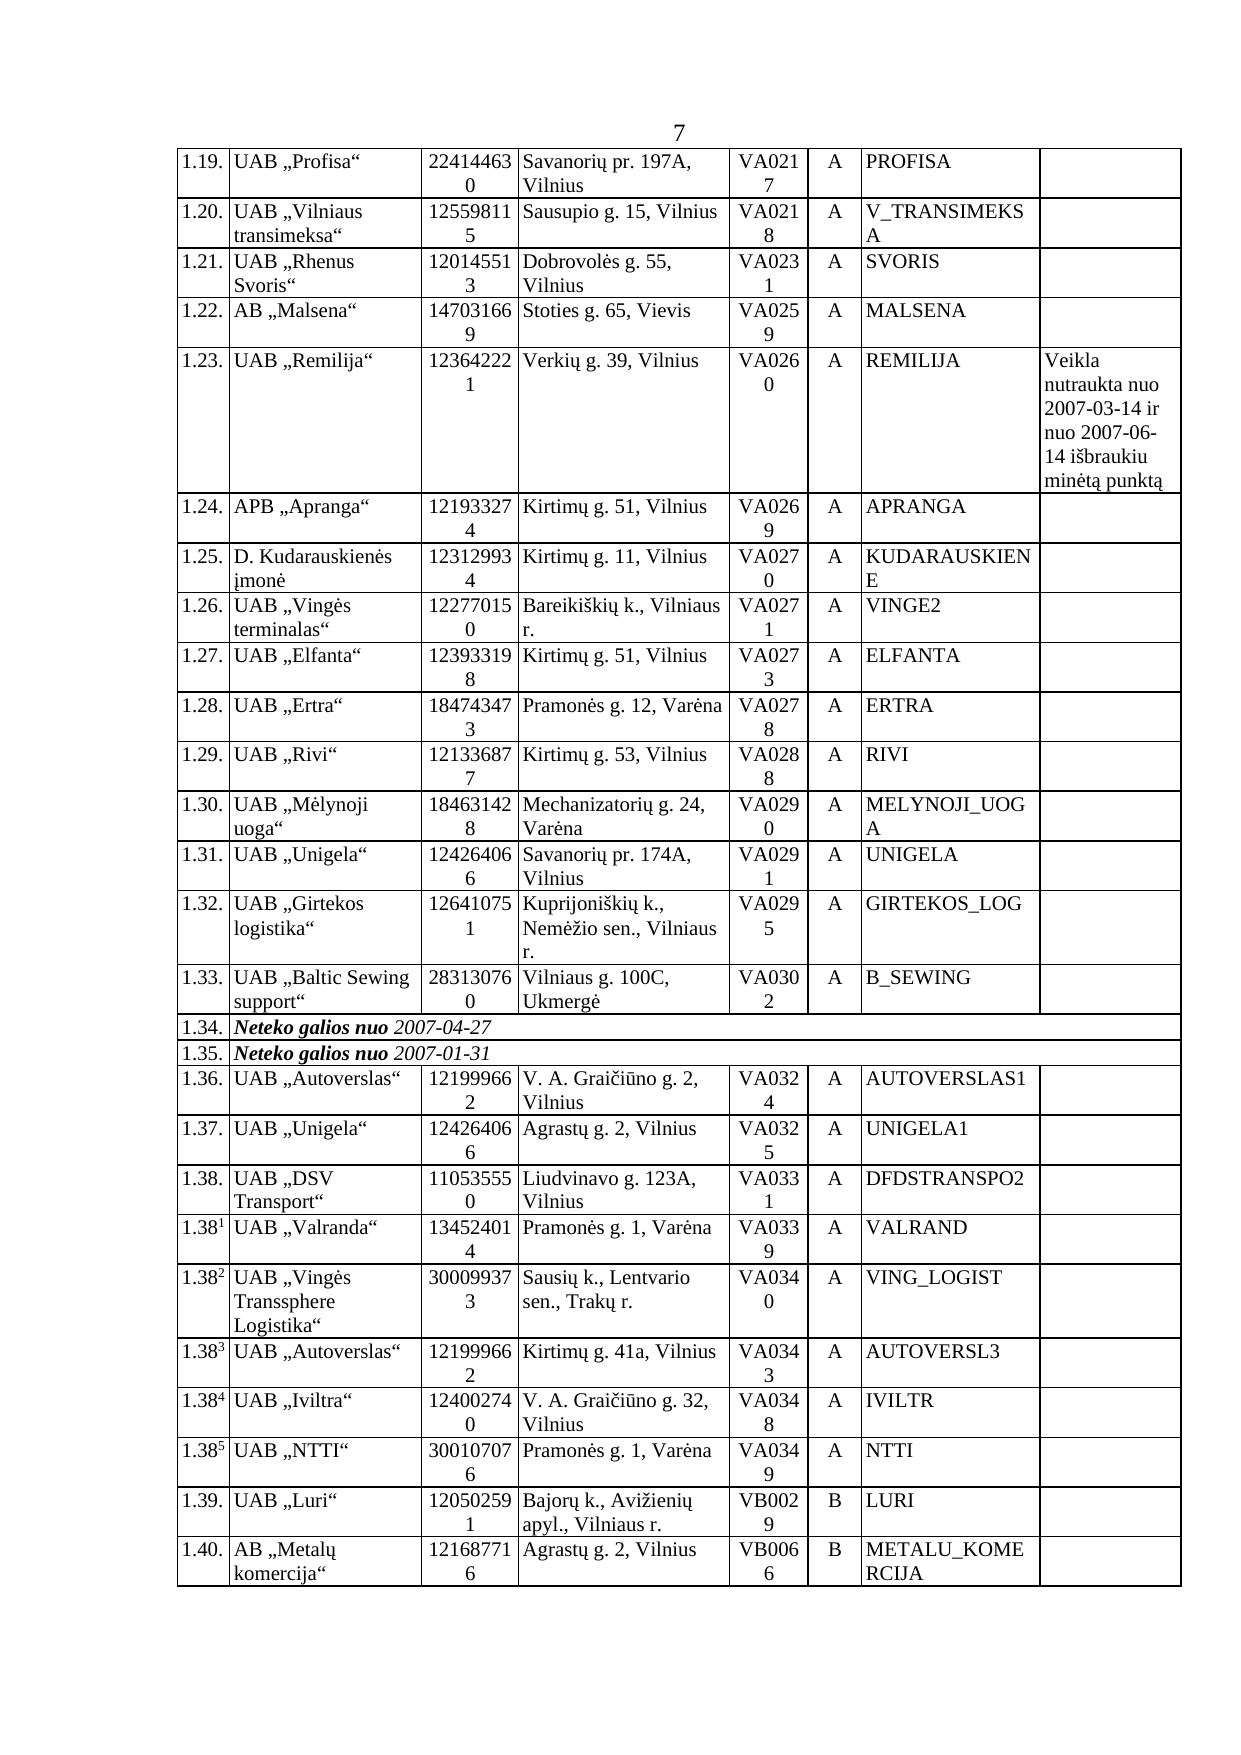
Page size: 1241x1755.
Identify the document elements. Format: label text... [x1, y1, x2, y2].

table_cell UAB „Unigela“ [230, 1116, 421, 1164]
table_cell AB „Metalų komercija“ [230, 1537, 421, 1585]
table_cell Kirtimų g. 51, Vilnius [519, 643, 729, 691]
table_cell VINGE2 [862, 593, 1039, 641]
table_cell Vilniaus g. 100C, Ukmergė [519, 965, 729, 1013]
table_cell VB0066 [730, 1537, 807, 1585]
table_cell IVILTR [862, 1388, 1039, 1436]
table_cell VA0324 [730, 1066, 807, 1114]
table_cell A [809, 149, 861, 197]
table_cell [1041, 792, 1180, 840]
table_cell A [809, 1438, 861, 1486]
table_cell 126410751 [422, 891, 518, 963]
table_cell GIRTEKOS_LOG [862, 891, 1039, 963]
table_cell VA0290 [730, 792, 807, 840]
table_cell VA0325 [730, 1116, 807, 1164]
table_cell UAB „Rivi“ [230, 742, 421, 790]
table_cell A [809, 494, 861, 542]
table_cell AUTOVERSL3 [862, 1339, 1039, 1387]
table_cell 123642221 [422, 348, 518, 492]
table_cell UAB „Profisa“ [230, 149, 421, 197]
table_cell UAB „Vilniaus transimeksa“ [230, 199, 421, 247]
table_cell 1.22. [178, 298, 229, 346]
table_cell Sausių k., Lentvario sen., Trakų r. [519, 1265, 729, 1337]
table_cell 184631428 [422, 792, 518, 840]
table_cell [1041, 742, 1180, 790]
table_cell B_SEWING [862, 965, 1039, 1013]
table_cell UAB „Elfanta“ [230, 643, 421, 691]
table_cell 124264066 [422, 842, 518, 890]
table_cell A [809, 1339, 861, 1387]
table_cell A [809, 891, 861, 963]
table_cell A [809, 792, 861, 840]
table_cell 124002740 [422, 1388, 518, 1436]
table_cell A [809, 1388, 861, 1436]
table_cell UAB „DSV Transport“ [230, 1166, 421, 1213]
table_cell Stoties g. 65, Vievis [519, 298, 729, 346]
table_cell A [809, 693, 861, 741]
table_cell 1.385 [178, 1438, 229, 1486]
table_cell 121687716 [422, 1537, 518, 1585]
table_cell A [809, 1116, 861, 1164]
table_cell UAB „Luri“ [230, 1488, 421, 1536]
table_cell NTTI [862, 1438, 1039, 1486]
table_cell APRANGA [862, 494, 1039, 542]
table_cell VA0340 [730, 1265, 807, 1337]
table_cell [1041, 1066, 1180, 1114]
table_cell VA0302 [730, 965, 807, 1013]
table_cell V. A. Graičiūno g. 2, Vilnius [519, 1066, 729, 1114]
table_cell 224144630 [422, 149, 518, 197]
table_cell Savanorių pr. 174A, Vilnius [519, 842, 729, 890]
table_cell 121336877 [422, 742, 518, 790]
table_cell 1.383 [178, 1339, 229, 1387]
table_cell [1041, 1166, 1180, 1213]
table_cell 147031669 [422, 298, 518, 346]
table_cell [1041, 1438, 1180, 1486]
table_cell [1041, 842, 1180, 890]
table_cell VA0217 [730, 149, 807, 197]
table_cell Verkių g. 39, Vilnius [519, 348, 729, 492]
table_cell A [809, 842, 861, 890]
table_cell 300099373 [422, 1265, 518, 1337]
table_cell [1041, 593, 1180, 641]
table_cell VA0260 [730, 348, 807, 492]
table_cell A [809, 1265, 861, 1337]
table_cell VA0270 [730, 544, 807, 592]
table_cell UAB „Vingės Transsphere Logistika“ [230, 1265, 421, 1337]
table_cell Dobrovolės g. 55, Vilnius [519, 249, 729, 297]
table_cell UAB „Autoverslas“ [230, 1066, 421, 1114]
table_cell VA0288 [730, 742, 807, 790]
table_cell VA0231 [730, 249, 807, 297]
table_cell UNIGELA1 [862, 1116, 1039, 1164]
table_cell A [809, 593, 861, 641]
table_cell Kirtimų g. 41a, Vilnius [519, 1339, 729, 1387]
table_cell VA0348 [730, 1388, 807, 1436]
table_cell [1041, 149, 1180, 197]
table_cell Kuprijoniškių k., Nemėžio sen., Vilniaus r. [519, 891, 729, 963]
table_cell A [809, 199, 861, 247]
table_cell VA0339 [730, 1215, 807, 1263]
table_cell V_TRANSIMEKSA [862, 199, 1039, 247]
table_cell 121999662 [422, 1339, 518, 1387]
table_cell VA0259 [730, 298, 807, 346]
table_cell VALRAND [862, 1215, 1039, 1263]
table_cell 1.20. [178, 199, 229, 247]
table_cell 123129934 [422, 544, 518, 592]
table_cell 1.33. [178, 965, 229, 1013]
table_cell VB0029 [730, 1488, 807, 1536]
table_cell A [809, 298, 861, 346]
table_cell 1.40. [178, 1537, 229, 1585]
table_cell 1.30. [178, 792, 229, 840]
table_cell 1.19. [178, 149, 229, 197]
table_cell KUDARAUSKIENE [862, 544, 1039, 592]
table_cell B [809, 1537, 861, 1585]
table_cell AB „Malsena“ [230, 298, 421, 346]
table_cell Agrastų g. 2, Vilnius [519, 1537, 729, 1585]
table_cell 184743473 [422, 693, 518, 741]
table_cell [1041, 1488, 1180, 1536]
table_cell 1.31. [178, 842, 229, 890]
table_cell 124264066 [422, 1116, 518, 1164]
table_cell UNIGELA [862, 842, 1039, 890]
table_cell UAB „Valranda“ [230, 1215, 421, 1263]
table_cell LURI [862, 1488, 1039, 1536]
table_cell Agrastų g. 2, Vilnius [519, 1116, 729, 1164]
table_cell 1.382 [178, 1265, 229, 1337]
table_cell Bareikiškių k., Vilniaus r. [519, 593, 729, 641]
table_cell A [809, 249, 861, 297]
table_cell [1041, 891, 1180, 963]
table_cell UAB „Unigela“ [230, 842, 421, 890]
table_cell 1.35. [178, 1041, 229, 1064]
table_cell APB „Apranga“ [230, 494, 421, 542]
table_cell PROFISA [862, 149, 1039, 197]
table_cell AUTOVERSLAS1 [862, 1066, 1039, 1114]
table_cell 120145513 [422, 249, 518, 297]
table_cell 125598115 [422, 199, 518, 247]
table_cell 1.36. [178, 1066, 229, 1114]
table_cell [1041, 1265, 1180, 1337]
table_cell [1041, 1215, 1180, 1263]
table_cell SVORIS [862, 249, 1039, 297]
table_cell MELYNOJI_UOGA [862, 792, 1039, 840]
table_cell [1041, 1388, 1180, 1436]
table_cell METALU_KOMERCIJA [862, 1537, 1039, 1585]
table_cell Pramonės g. 1, Varėna [519, 1215, 729, 1263]
table_cell A [809, 1166, 861, 1213]
table_cell [1041, 494, 1180, 542]
table_cell [1041, 1339, 1180, 1387]
table_cell Bajorų k., Avižienių apyl., Vilniaus r. [519, 1488, 729, 1536]
table_cell [1041, 965, 1180, 1013]
table_cell [1041, 298, 1180, 346]
table_cell B [809, 1488, 861, 1536]
table_cell [1041, 643, 1180, 691]
table_cell 1.23. [178, 348, 229, 492]
table_cell VA0271 [730, 593, 807, 641]
table_cell [1041, 199, 1180, 247]
table_cell ERTRA [862, 693, 1039, 741]
table_cell Pramonės g. 1, Varėna [519, 1438, 729, 1486]
table_cell [1041, 249, 1180, 297]
table_cell 1.21. [178, 249, 229, 297]
table_cell Pramonės g. 12, Varėna [519, 693, 729, 741]
table_cell VA0291 [730, 842, 807, 890]
table_cell 123933198 [422, 643, 518, 691]
table_cell Veikla nutraukta nuo 2007-03-14 ir nuo 2007-06-14 išbraukiu minėtą punktą [1041, 348, 1180, 492]
table_cell DFDSTRANSPO2 [862, 1166, 1039, 1213]
table_cell UAB „Autoverslas“ [230, 1339, 421, 1387]
table_cell Neteko galios nuo 2007-04-27 [230, 1015, 1180, 1039]
table_cell VING_LOGIST [862, 1265, 1039, 1337]
table_cell 1.38. [178, 1166, 229, 1213]
table_cell VA0349 [730, 1438, 807, 1486]
table_cell UAB „Remilija“ [230, 348, 421, 492]
table_cell Kirtimų g. 11, Vilnius [519, 544, 729, 592]
table_cell VA0218 [730, 199, 807, 247]
table_cell UAB „Ertra“ [230, 693, 421, 741]
table_cell UAB „Rhenus Svoris“ [230, 249, 421, 297]
table_cell A [809, 742, 861, 790]
table_cell 1.39. [178, 1488, 229, 1536]
table_cell [1041, 1537, 1180, 1585]
table_cell 121999662 [422, 1066, 518, 1114]
table_cell REMILIJA [862, 348, 1039, 492]
table_cell A [809, 643, 861, 691]
table_cell VA0343 [730, 1339, 807, 1387]
table_cell 122770150 [422, 593, 518, 641]
table_cell 1.384 [178, 1388, 229, 1436]
table_cell V. A. Graičiūno g. 32, Vilnius [519, 1388, 729, 1436]
table_cell Kirtimų g. 53, Vilnius [519, 742, 729, 790]
table_cell [1041, 1116, 1180, 1164]
table_cell A [809, 348, 861, 492]
table_cell 110535550 [422, 1166, 518, 1213]
table_cell 1.28. [178, 693, 229, 741]
table_cell UAB „Girtekos logistika“ [230, 891, 421, 963]
table_cell RIVI [862, 742, 1039, 790]
table_cell [1041, 544, 1180, 592]
table_cell Savanorių pr. 197A, Vilnius [519, 149, 729, 197]
table_cell UAB „Baltic Sewing support“ [230, 965, 421, 1013]
table_cell VA0295 [730, 891, 807, 963]
table_cell VA0273 [730, 643, 807, 691]
table_cell 1.24. [178, 494, 229, 542]
table_cell MALSENA [862, 298, 1039, 346]
table_cell 1.37. [178, 1116, 229, 1164]
table_cell UAB „Vingės terminalas“ [230, 593, 421, 641]
table_cell VA0269 [730, 494, 807, 542]
table_cell A [809, 544, 861, 592]
table_cell VA0331 [730, 1166, 807, 1213]
table_cell [1041, 693, 1180, 741]
table_cell 1.34. [178, 1015, 229, 1039]
table_cell A [809, 1215, 861, 1263]
table_cell A [809, 1066, 861, 1114]
table_cell 121933274 [422, 494, 518, 542]
table_cell Sausupio g. 15, Vilnius [519, 199, 729, 247]
table_cell Mechanizatorių g. 24, Varėna [519, 792, 729, 840]
table_cell ELFANTA [862, 643, 1039, 691]
table_cell 1.26. [178, 593, 229, 641]
table_cell Liudvinavo g. 123A, Vilnius [519, 1166, 729, 1213]
table_cell 300107076 [422, 1438, 518, 1486]
table_cell Kirtimų g. 51, Vilnius [519, 494, 729, 542]
table_cell 134524014 [422, 1215, 518, 1263]
table_cell Neteko galios nuo 2007-01-31 [230, 1041, 1180, 1064]
table_cell 1.29. [178, 742, 229, 790]
table_cell VA0278 [730, 693, 807, 741]
table_cell 1.381 [178, 1215, 229, 1263]
table_cell UAB „Mėlynoji uoga“ [230, 792, 421, 840]
table_cell 1.25. [178, 544, 229, 592]
table_cell 120502591 [422, 1488, 518, 1536]
table_cell D. Kudarauskienės įmonė [230, 544, 421, 592]
table_cell UAB „NTTI“ [230, 1438, 421, 1486]
table_cell A [809, 965, 861, 1013]
table_cell 283130760 [422, 965, 518, 1013]
table_cell 1.27. [178, 643, 229, 691]
table_cell UAB „Iviltra“ [230, 1388, 421, 1436]
table_cell 1.32. [178, 891, 229, 963]
